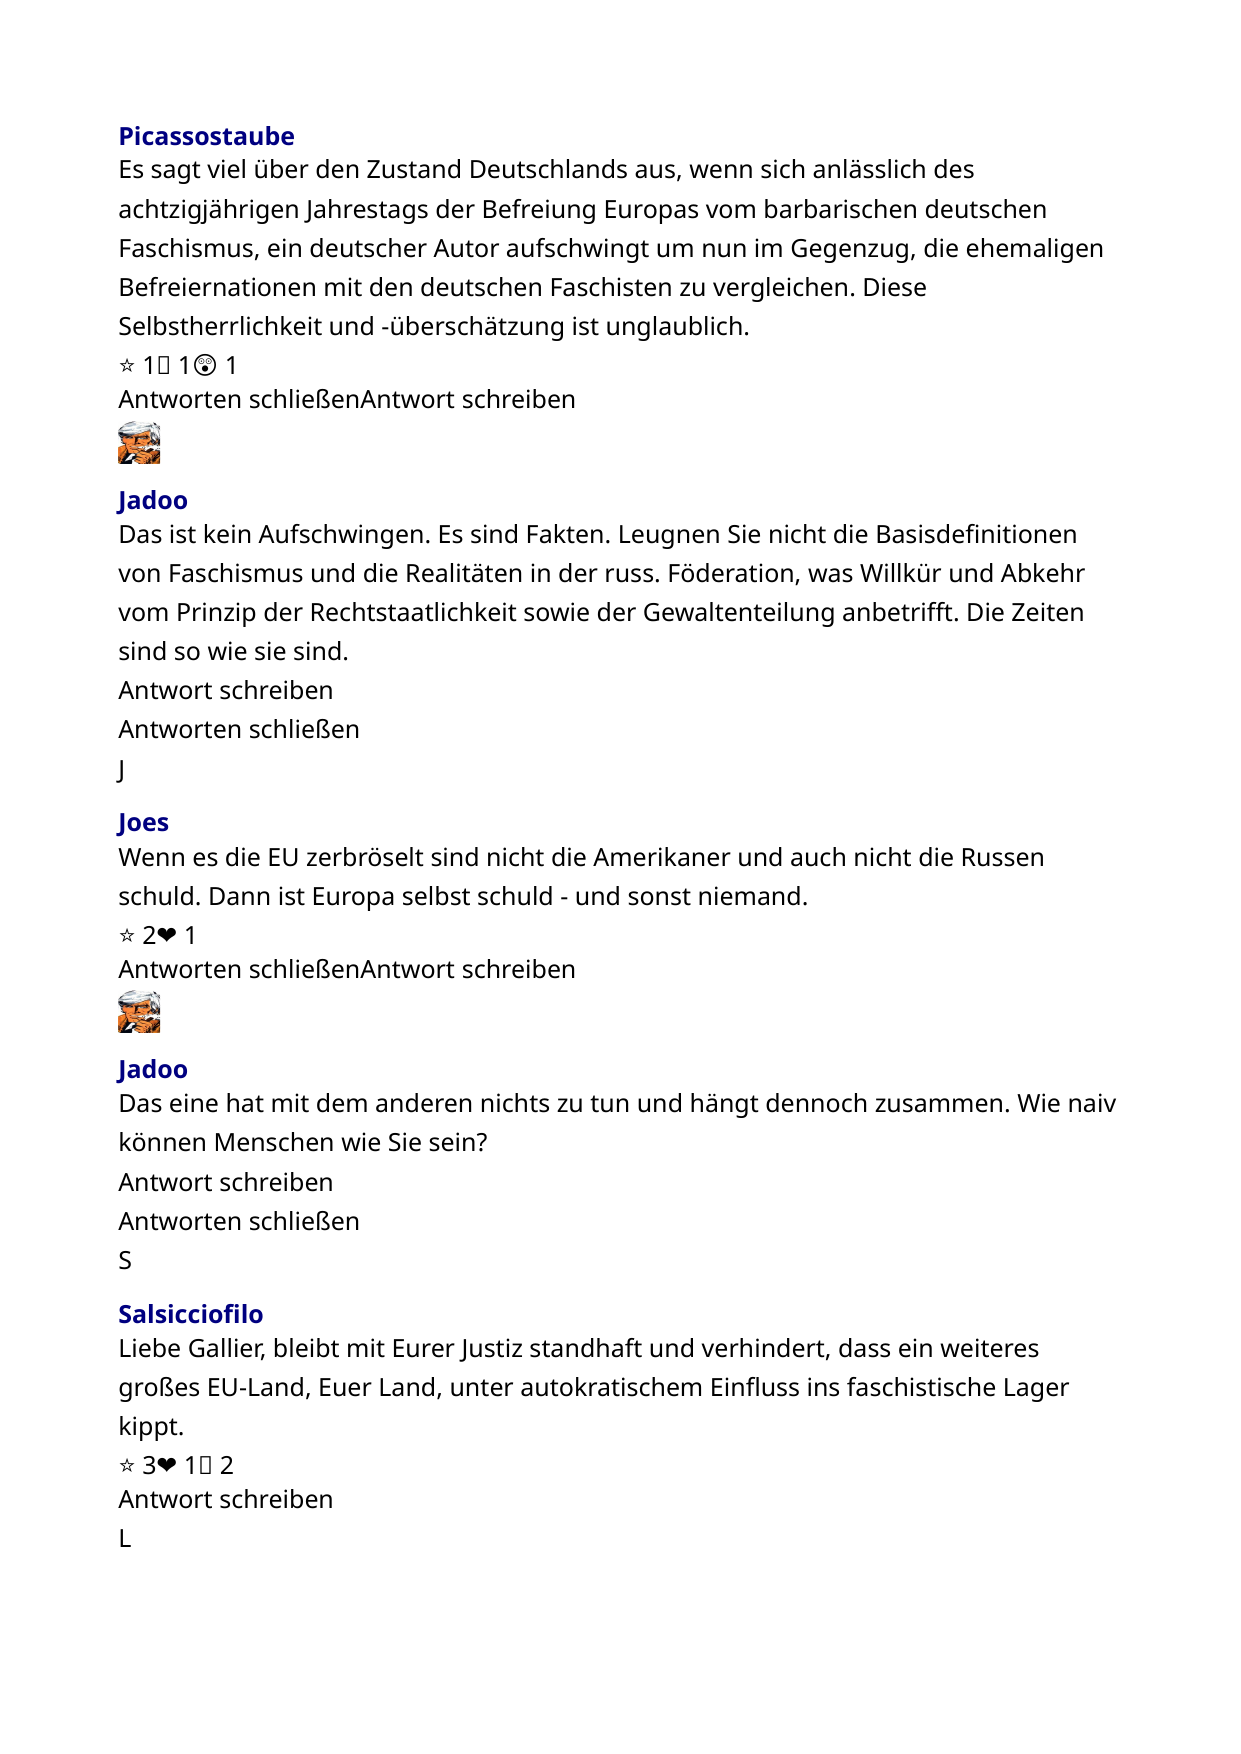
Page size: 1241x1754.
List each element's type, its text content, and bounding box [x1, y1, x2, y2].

text Liebe Gallier, bleibt mit Eurer Justiz standhaft und verhindert, dass ein weiteres großes EU-Land, Euer Land, unter autokratischem Einfluss ins faschistische Lager kippt. [118, 1330, 1122, 1443]
text Antwort schreiben [118, 1164, 1122, 1198]
subtitle Picassostaube [118, 118, 1122, 152]
picture [118, 990, 161, 1033]
text Antworten schließenAntwort schreiben [118, 382, 1122, 416]
text Das eine hat mit dem anderen nichts zu tun und hängt dennoch zusammen. Wie naiv können Menschen wie Sie sein? [118, 1086, 1122, 1159]
text ⭐️ 3❤️ 1🤨 2 [118, 1448, 1122, 1482]
text ⭐️ 1🙁 1😲 1 [118, 348, 1122, 382]
picture [118, 421, 161, 464]
text Antworten schließen [118, 712, 1122, 746]
text Es sagt viel über den Zustand Deutschlands aus, wenn sich anlässlich des achtzigjährigen Jahrestags der Befreiung Europas vom barbarischen deutschen Faschismus, ein deutscher Autor aufschwingt um nun im Gegenzug, die ehemaligen Befreiernationen mit den deutschen Faschisten zu vergleichen. Diese Selbstherrlichkeit und -überschätzung ist unglaublich. [118, 152, 1122, 343]
subtitle Salsicciofilo [118, 1296, 1122, 1330]
text ⭐️ 2❤️ 1 [118, 917, 1122, 952]
text Antwort schreiben [118, 673, 1122, 707]
text Wenn es die EU zerbröselt sind nicht die Amerikaner und auch nicht die Russen schuld. Dann ist Europa selbst schuld - und sonst niemand. [118, 839, 1122, 912]
subtitle Jadoo [118, 1052, 1122, 1086]
subtitle Joes [118, 805, 1122, 839]
text Antworten schließen [118, 1203, 1122, 1237]
text Antworten schließenAntwort schreiben [118, 952, 1122, 986]
subtitle Jadoo [118, 482, 1122, 516]
text L [118, 1521, 1122, 1555]
text S [118, 1242, 1122, 1277]
text J [118, 751, 1122, 785]
text Das ist kein Aufschwingen. Es sind Fakten. Leugnen Sie nicht die Basisdefinitionen von Faschismus und die Realitäten in der russ. Föderation, was Willkür und Abkehr vom Prinzip der Rechtstaatlichkeit sowie der Gewaltenteilung anbetrifft. Die Zeiten sind so wie sie sind. [118, 516, 1122, 668]
text Antwort schreiben [118, 1482, 1122, 1516]
